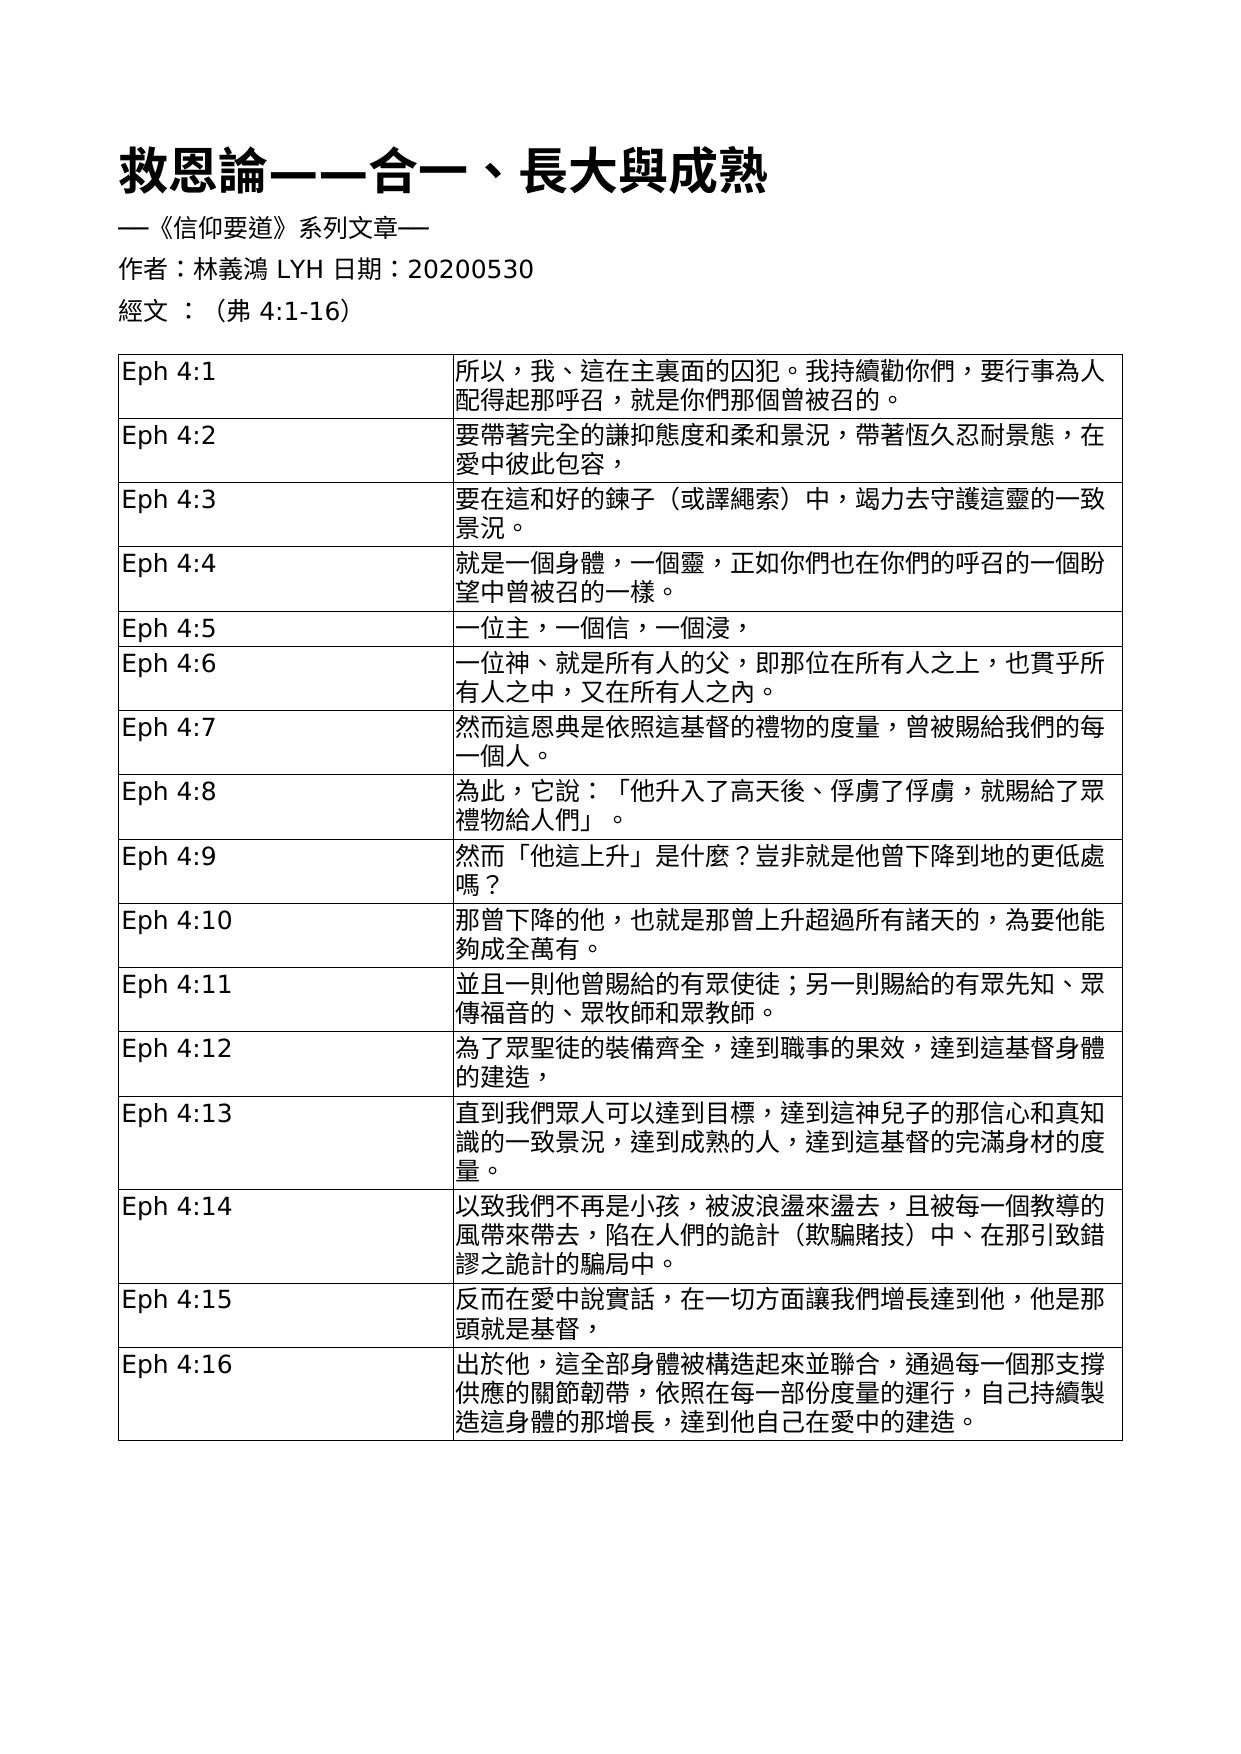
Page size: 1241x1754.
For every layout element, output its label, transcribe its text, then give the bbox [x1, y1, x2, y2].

table_cell 就是一個身體，一個靈，正如你們也在你們的呼召的一個盼望中曾被召的一樣。 [454, 547, 1122, 611]
table_header Eph 4:1 [119, 355, 453, 418]
table_cell Eph 4:13 [119, 1097, 453, 1189]
text 經文 ：（弗 4:1-16） [118, 297, 1122, 326]
table_cell 然而這恩典是依照這基督的禮物的度量，曾被賜給我們的每一個人。 [454, 711, 1122, 774]
table_header 所以，我、這在主裏面的囚犯。我持續勸你們，要行事為人配得起那呼召，就是你們那個曾被召的。 [454, 355, 1122, 418]
table_cell 出於他，這全部身體被構造起來並聯合，通過每一個那支撐供應的關節韌帶，依照在每一部份度量的運行，自己持續製造這身體的那增長，達到他自己在愛中的建造。 [454, 1348, 1122, 1440]
table_cell 以致我們不再是小孩，被波浪盪來盪去，且被每一個教導的風帶來帶去，陷在人們的詭計（欺騙賭技）中、在那引致錯謬之詭計的騙局中。 [454, 1190, 1122, 1283]
table_cell Eph 4:7 [119, 711, 453, 774]
table_cell Eph 4:16 [119, 1348, 453, 1440]
table_cell Eph 4:15 [119, 1284, 453, 1347]
table_cell 為此，它說：「他升入了高天後、俘虜了俘虜，就賜給了眾禮物給人們」。 [454, 775, 1122, 839]
subtitle 救恩論——合一、長大與成熟 [118, 143, 1122, 201]
table_cell 然而「他這上升」是什麼？豈非就是他曾下降到地的更低處嗎？ [454, 840, 1122, 903]
table_cell Eph 4:10 [119, 904, 453, 967]
table_cell Eph 4:12 [119, 1032, 453, 1096]
table_cell 並且一則他曾賜給的有眾使徒；另一則賜給的有眾先知、眾傳福音的、眾牧師和眾教師。 [454, 968, 1122, 1031]
table_cell 要帶著完全的謙抑態度和柔和景況，帶著恆久忍耐景態，在愛中彼此包容， [454, 419, 1122, 482]
text ──《信仰要道》系列文章── [118, 214, 1122, 243]
table_cell 要在這和好的鍊子（或譯繩索）中，竭力去守護這靈的一致景況。 [454, 483, 1122, 546]
table_cell 直到我們眾人可以達到目標，達到這神兒子的那信心和真知識的一致景況，達到成熟的人，達到這基督的完滿身材的度量。 [454, 1097, 1122, 1189]
table_cell 反而在愛中說實話，在一切方面讓我們增長達到他，他是那頭就是基督， [454, 1284, 1122, 1347]
table_cell Eph 4:2 [119, 419, 453, 482]
table_cell Eph 4:8 [119, 775, 453, 839]
table_cell Eph 4:9 [119, 840, 453, 903]
table_cell Eph 4:6 [119, 647, 453, 710]
table_cell 一位神、就是所有人的父，即那位在所有人之上，也貫乎所有人之中，又在所有人之內。 [454, 647, 1122, 710]
table_cell Eph 4:11 [119, 968, 453, 1031]
table_cell Eph 4:4 [119, 547, 453, 611]
table_cell 為了眾聖徒的裝備齊全，達到職事的果效，達到這基督身體的建造， [454, 1032, 1122, 1096]
table_cell 一位主，一個信，一個浸， [454, 612, 1122, 646]
text 作者：林義鴻 LYH 日期：20200530 [118, 256, 1122, 285]
table_cell 那曾下降的他，也就是那曾上升超過所有諸天的，為要他能夠成全萬有。 [454, 904, 1122, 967]
table_cell Eph 4:3 [119, 483, 453, 546]
table_cell Eph 4:14 [119, 1190, 453, 1283]
table_cell Eph 4:5 [119, 612, 453, 646]
